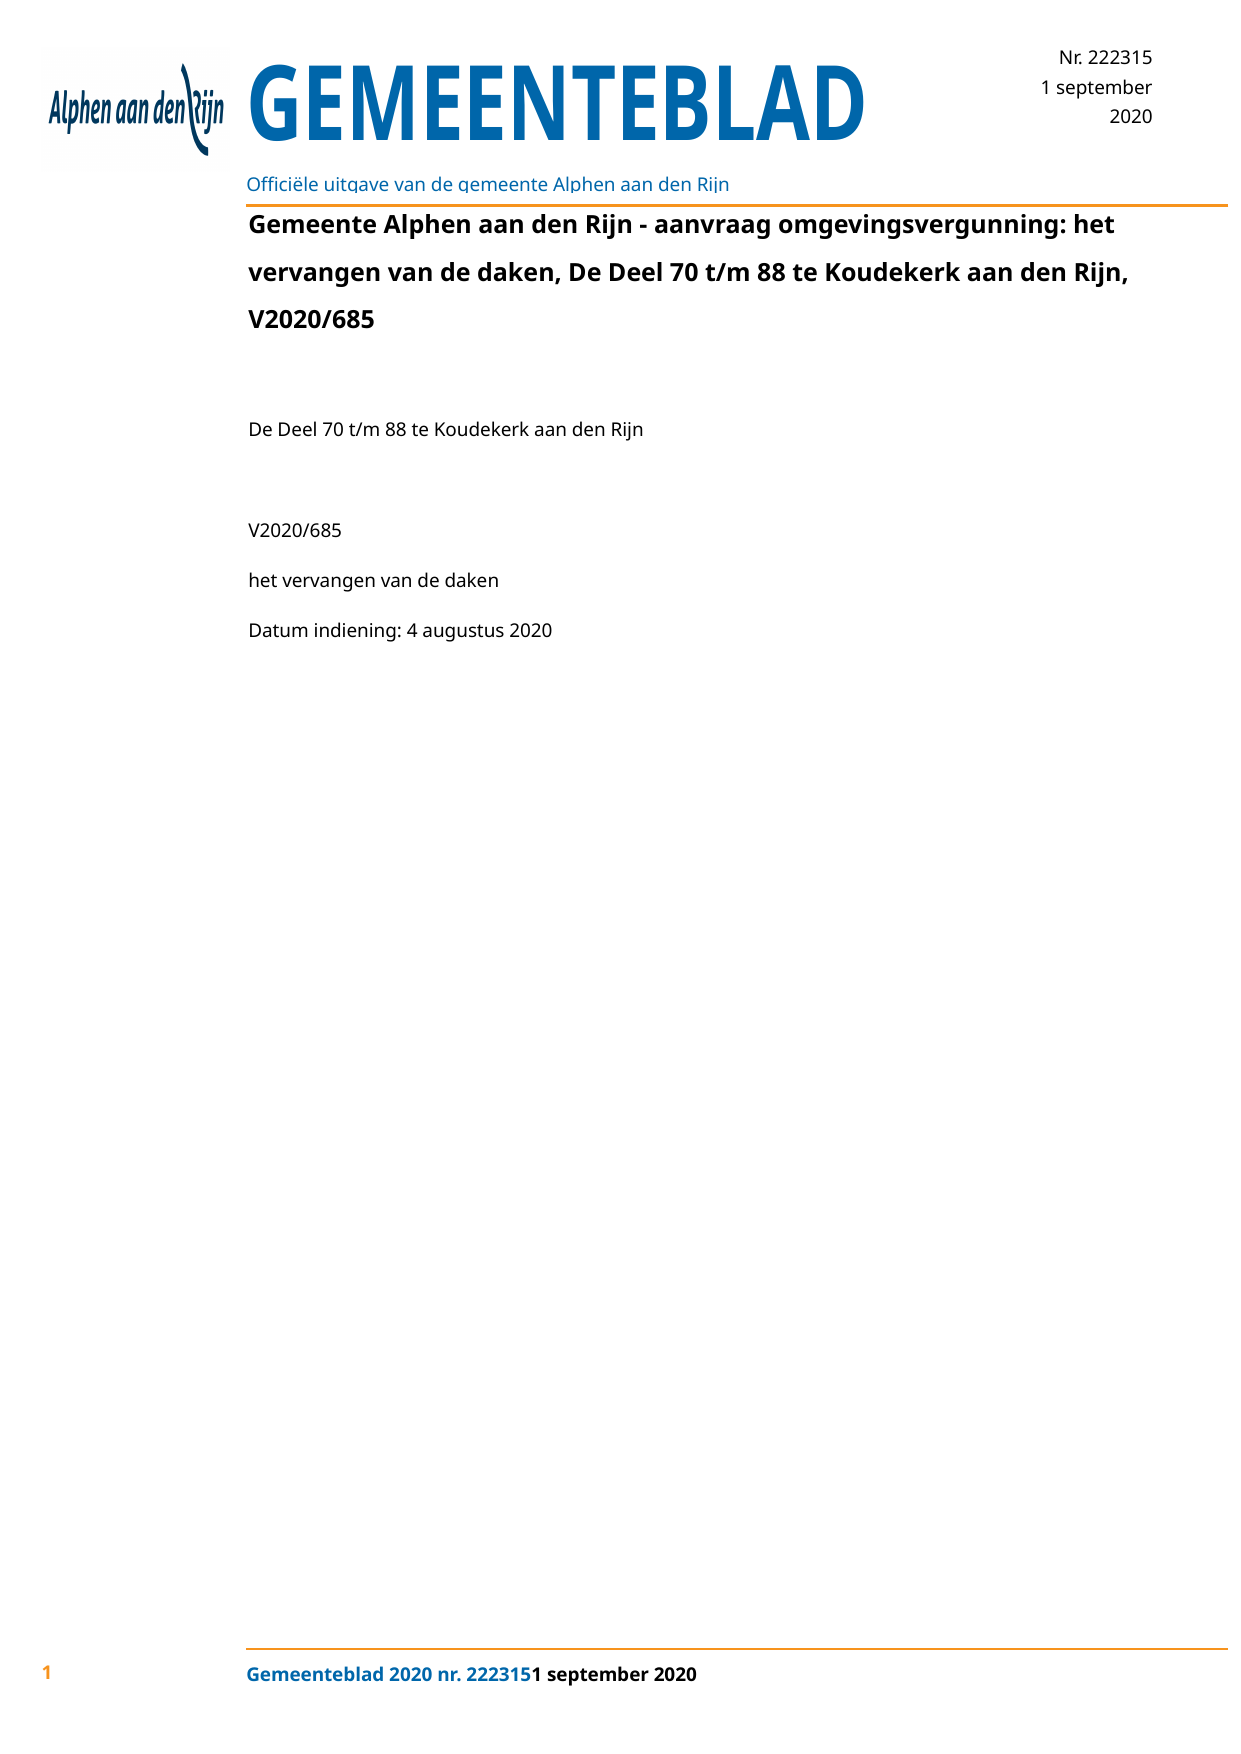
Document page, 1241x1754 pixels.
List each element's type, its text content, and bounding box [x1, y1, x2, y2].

text Gemeente Alphen aan den Rijn - aanvraag omgevingsvergunning: het vervangen van de daken, De Deel 70 t/m 88 te Koudekerk aan den Rijn, V2020/685 [248, 207, 1152, 336]
text Datum indiening: 4 augustus 2020 [248, 618, 1152, 643]
text De Deel 70 t/m 88 te Koudekerk aan den Rijn [248, 416, 1152, 442]
text V2020/685 [248, 517, 1152, 542]
picture [41, 47, 231, 172]
text het vervangen van de daken [248, 567, 1152, 593]
